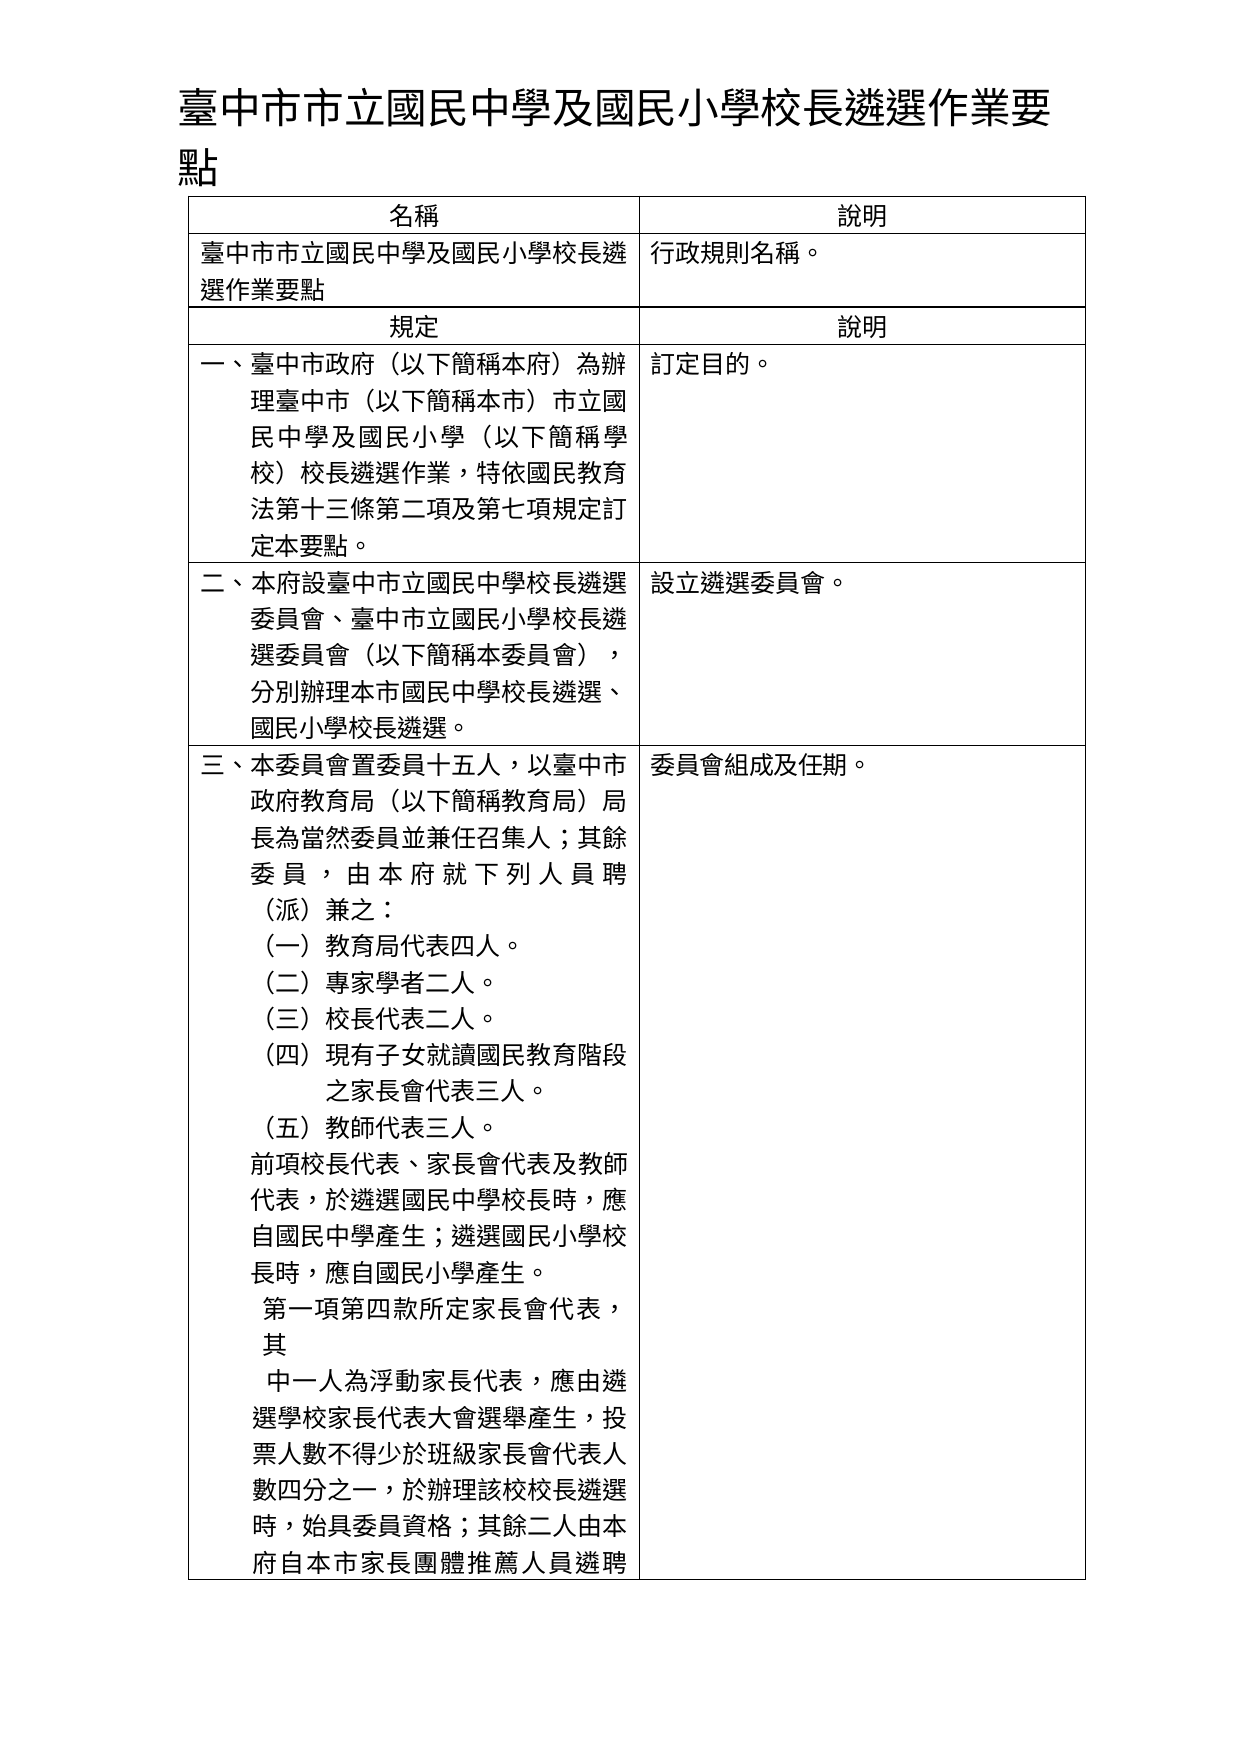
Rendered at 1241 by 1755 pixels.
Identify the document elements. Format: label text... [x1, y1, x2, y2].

table_header 說明 [640, 197, 1085, 233]
table_header 名稱 [189, 197, 639, 233]
table_cell 訂定目的。 [640, 345, 1085, 562]
table_cell 設立遴選委員會。 [640, 563, 1085, 744]
table_cell 二、本府設臺中市立國民中學校長遴選委員會、臺中市立國民小學校長遴選委員會（以下簡稱本委員會），分別辦理本市國民中學校長遴選、國民小學校長遴選。 [189, 563, 639, 744]
table_cell 規定 [189, 308, 639, 344]
table_cell 臺中市市立國民中學及國民小學校長遴選作業要點 [189, 234, 639, 306]
text 臺中市市立國民中學及國民小學校長遴選作業要點 [177, 75, 1093, 196]
table_cell 行政規則名稱。 [640, 234, 1085, 306]
table_cell 說明 [640, 308, 1085, 344]
table_cell 一、臺中市政府（以下簡稱本府）為辦理臺中市（以下簡稱本市）市立國民中學及國民小學（以下簡稱學校）校長遴選作業，特依國民教育法第十三條第二項及第七項規定訂定本要點。 [189, 345, 639, 562]
table_cell 委員會組成及任期。 [640, 746, 1085, 1579]
table_cell 三、本委員會置委員十五人，以臺中市政府教育局（以下簡稱教育局）局長為當然委員並兼任召集人；其餘委員，由本府就下列人員聘 （派）兼之： （一）教育局代表四人。 （二）專家學者二人。 （三）校長代表二人。 （四）現有子女就讀國民教育階段之家長會代表三人。 （五）教師代表三人。 前項校長代表、家長會代表及教師代表，於遴選國民中學校長時，應自國民中學產生；遴選國民小學校長時，應自國民小學產生。 第一項第四款所定家長會代表，其 中一人為浮動家長代表，應由遴選學校家長代表大會選舉產生，投票人數不得少於班級家長會代表人數四分之一，於辦理該校校長遴選時，始具委員資格；其餘二人由本府自本市家長團體推薦人員遴聘 [189, 746, 639, 1579]
